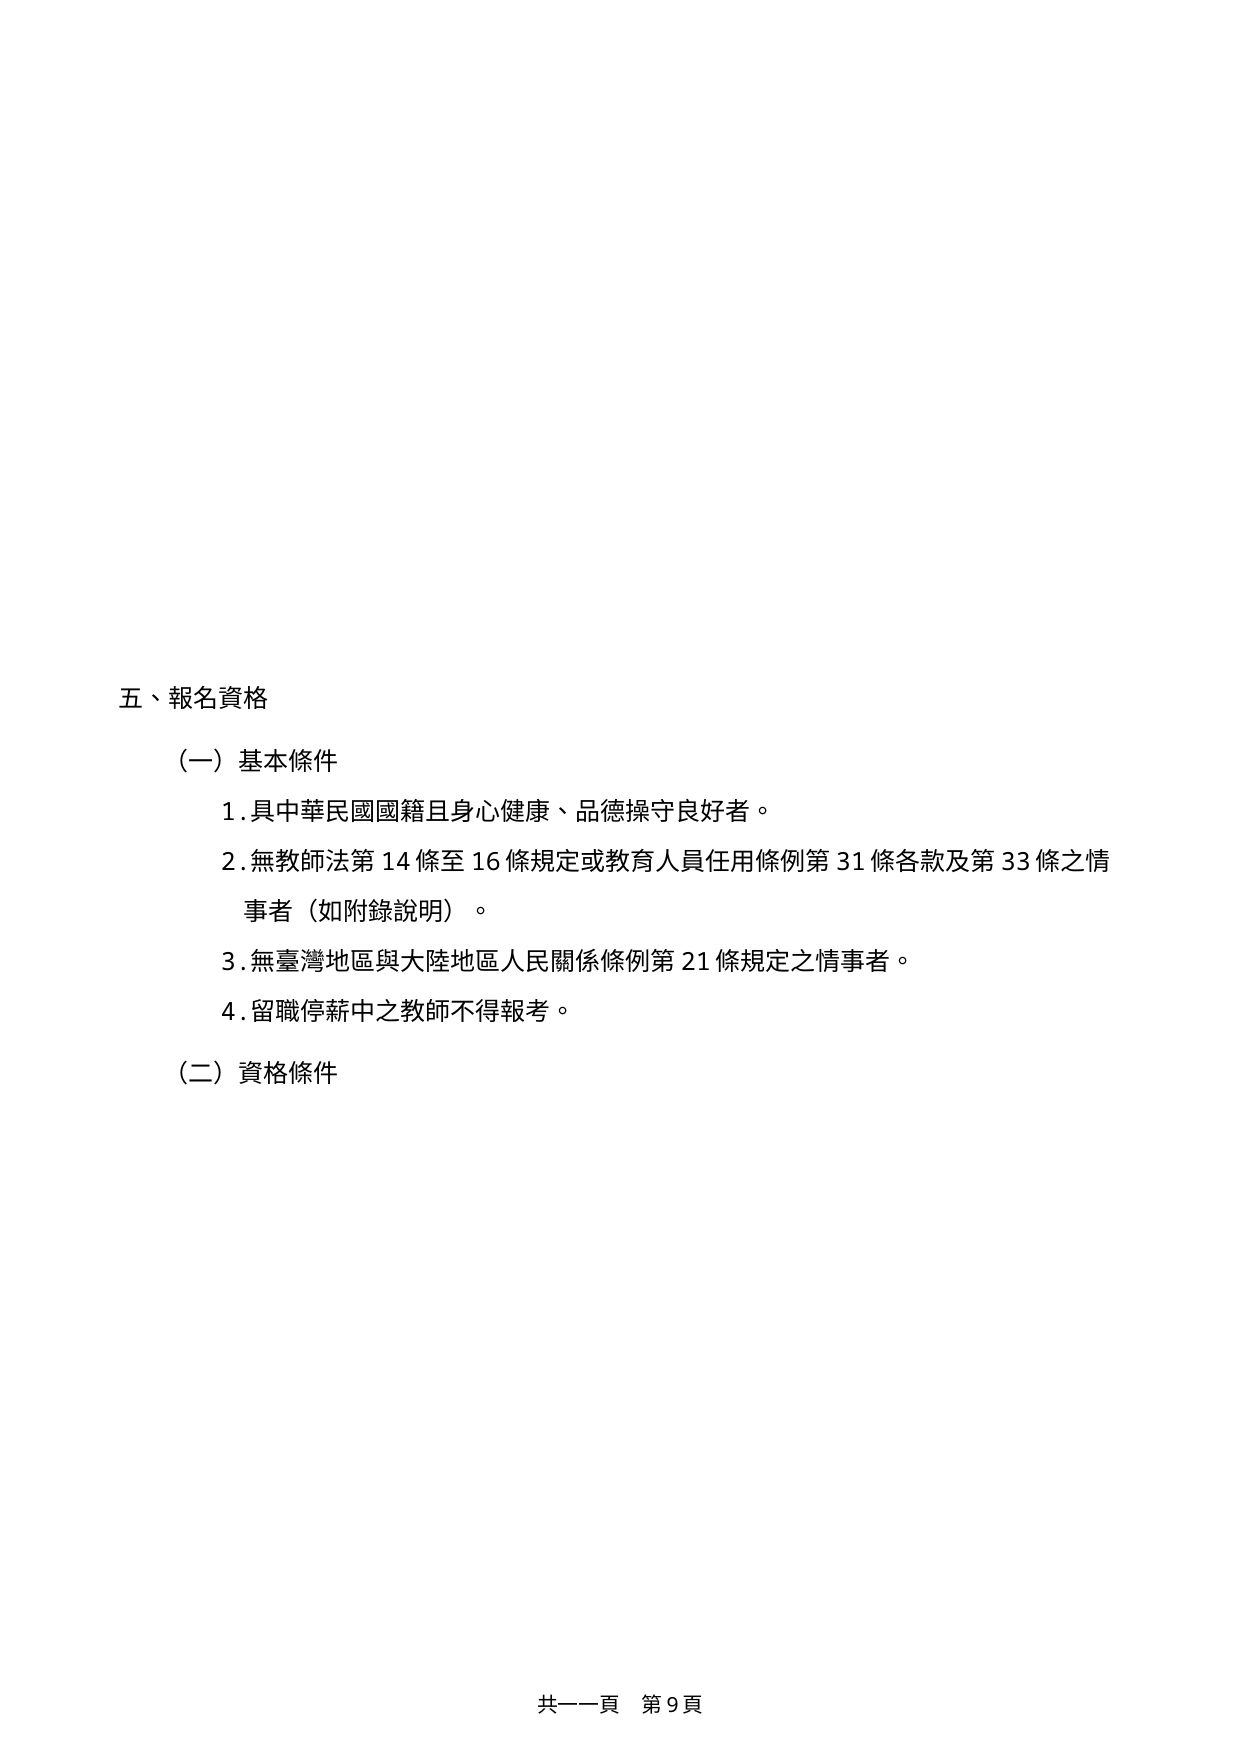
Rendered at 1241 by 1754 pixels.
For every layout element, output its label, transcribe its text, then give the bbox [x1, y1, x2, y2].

text 五、報名資格 [118, 655, 1122, 717]
text 1.具中華民國國籍且身心健康、品德操守良好者。 [206, 780, 1122, 830]
text （二）資格條件 [118, 1030, 1122, 1092]
text 2.無教師法第14條至16條規定或教育人員任用條例第31條各款及第33條之情事者（如附錄說明）。 [206, 830, 1122, 930]
text 3.無臺灣地區與大陸地區人民關係條例第21條規定之情事者。 [206, 930, 1122, 980]
text （一）基本條件 [118, 717, 1122, 780]
text 4.留職停薪中之教師不得報考。 [206, 980, 1122, 1030]
